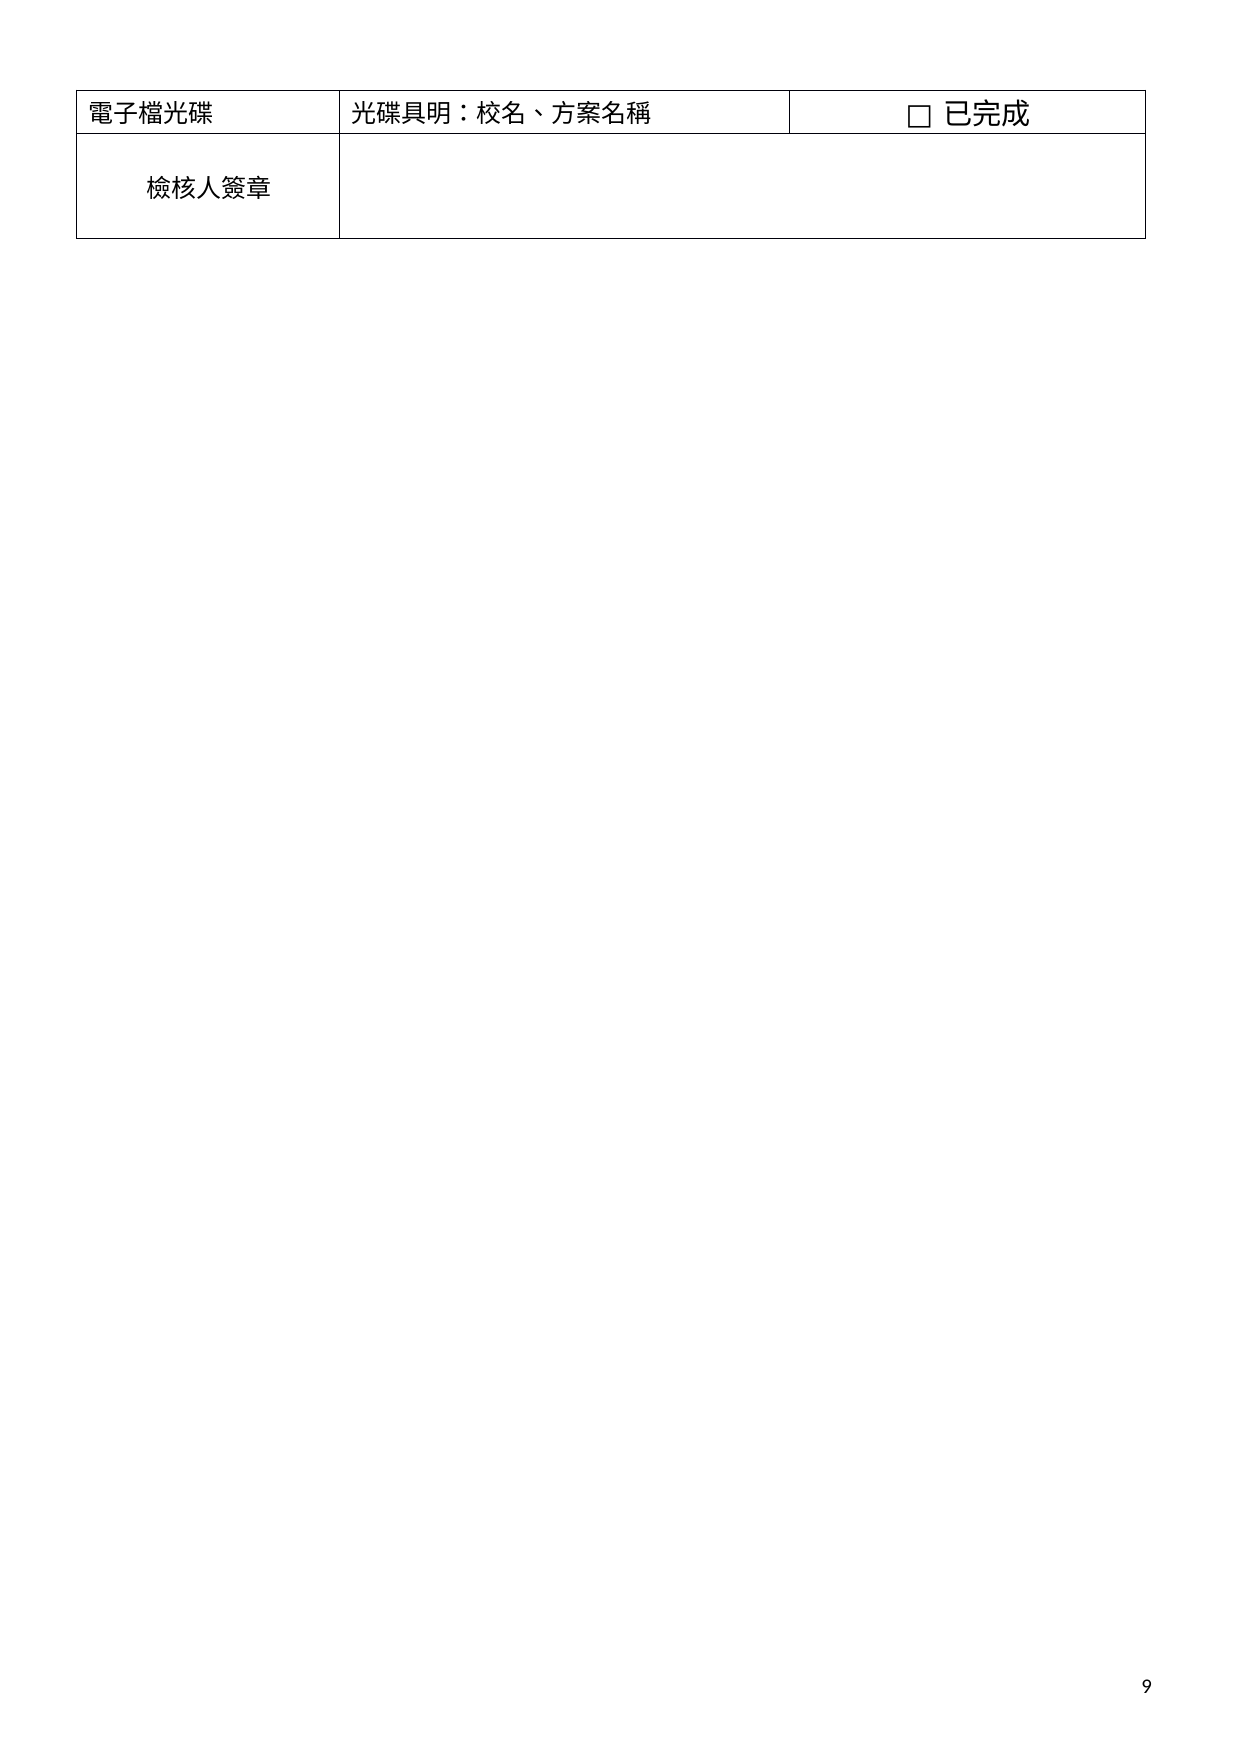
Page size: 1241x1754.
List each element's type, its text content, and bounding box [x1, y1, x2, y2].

table_cell 檢核人簽章 [77, 134, 339, 238]
table_cell 電子檔光碟 [77, 91, 339, 133]
table_cell 已完成 [790, 91, 1145, 133]
table_cell 光碟具明：校名、方案名稱 [340, 91, 789, 133]
table_cell [340, 134, 1145, 238]
